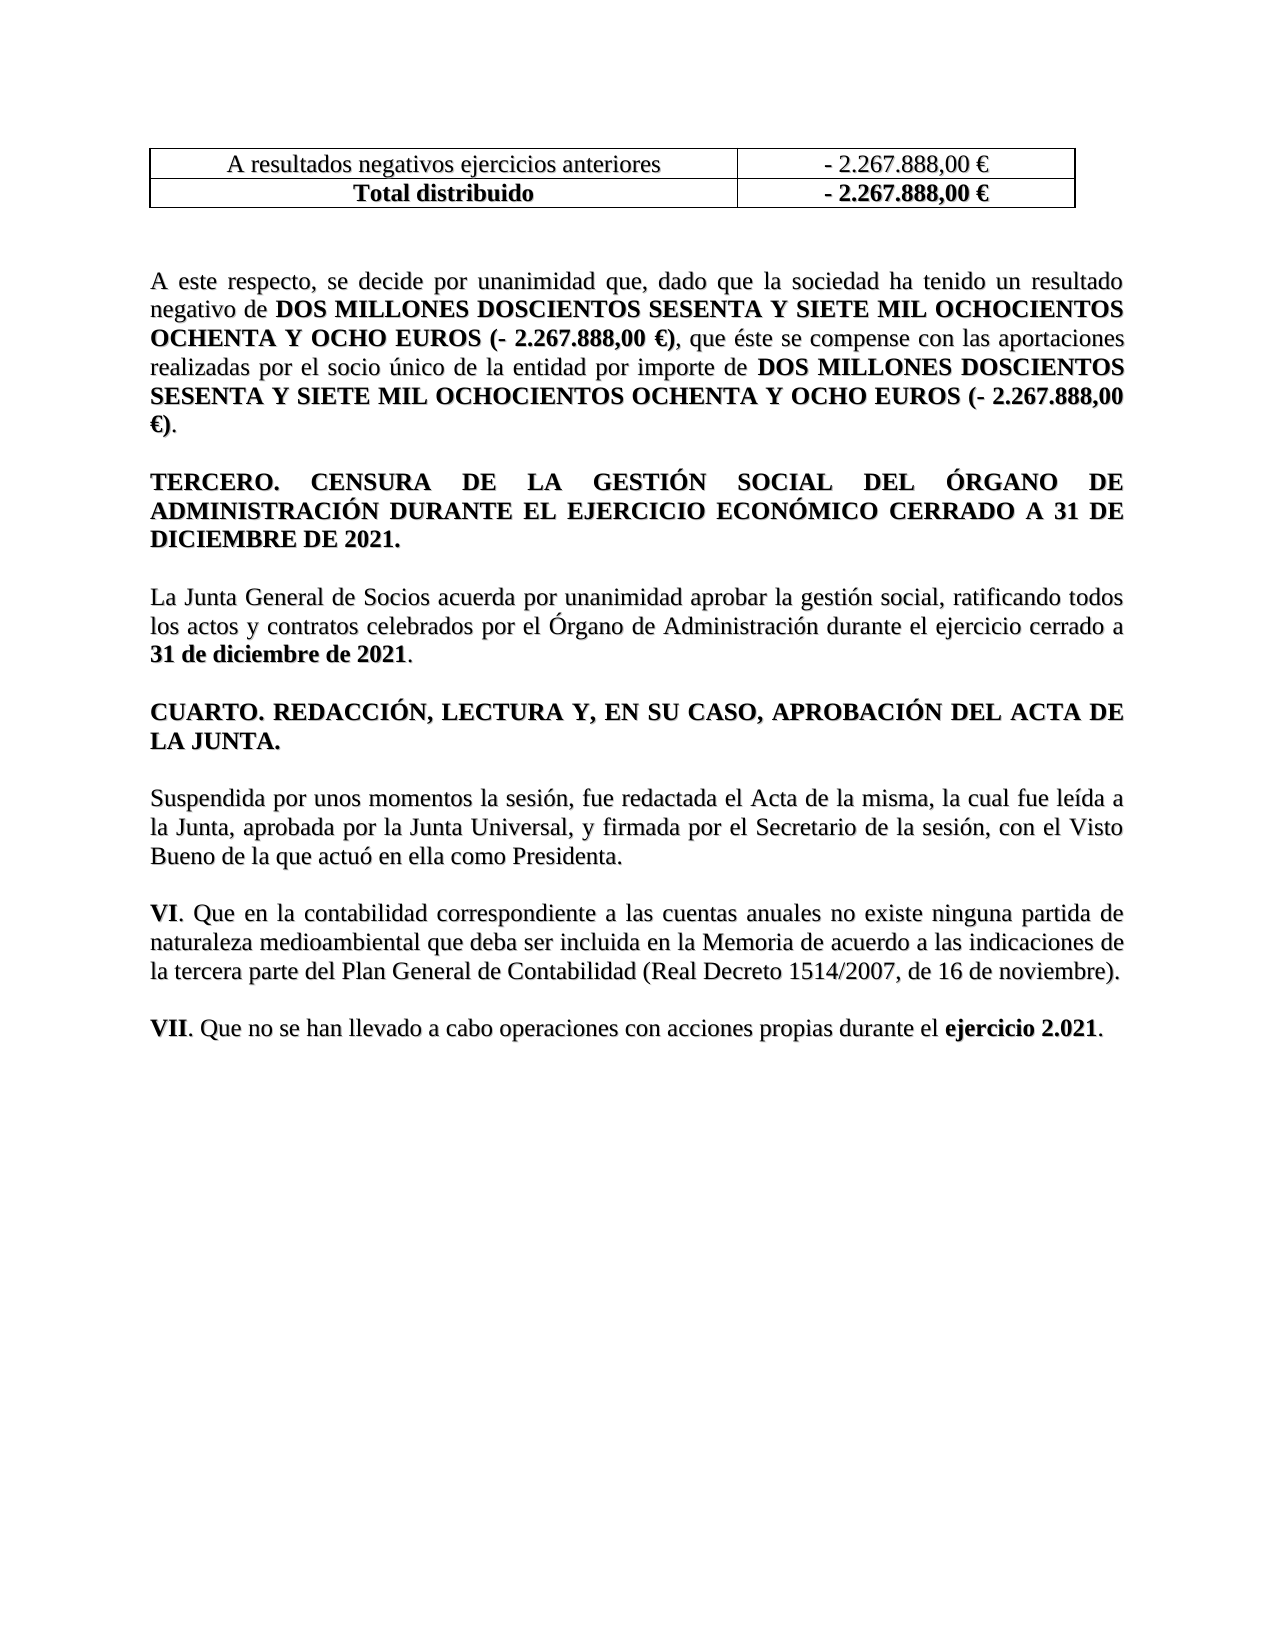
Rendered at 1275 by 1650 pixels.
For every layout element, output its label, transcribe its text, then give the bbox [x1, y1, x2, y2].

text La Junta General de Socios acuerda por unanimidad aprobar la gestión social, ratificando todos los actos y contratos celebrados por el Órgano de Administración durante el ejercicio cerrado a 31 de diciembre de 2021. [150, 582, 1125, 668]
text TERCERO. CENSURA DE LA GESTIÓN SOCIAL DEL ÓRGANO DE ADMINISTRACIÓN DURANTE EL EJERCICIO ECONÓMICO CERRADO A 31 DE DICIEMBRE DE 2021. [150, 467, 1125, 553]
text VII. Que no se han llevado a cabo operaciones con acciones propias durante el ejercicio 2.021. [150, 1013, 1125, 1042]
table_cell A resultados negativos ejercicios anteriores [151, 149, 737, 177]
text Suspendida por unos momentos la sesión, fue redactada el Acta de la misma, la cual fue leída a la Junta, aprobada por la Junta Universal, y firmada por el Secretario de la sesión, con el Visto Bueno de la que actuó en ella como Presidenta. [150, 783, 1125, 869]
text CUARTO. REDACCIÓN, LECTURA Y, EN SU CASO, APROBACIÓN DEL ACTA DE LA JUNTA. [150, 697, 1125, 754]
text A este respecto, se decide por unanimidad que, dado que la sociedad ha tenido un resultado negativo de DOS MILLONES DOSCIENTOS SESENTA Y SIETE MIL OCHOCIENTOS OCHENTA Y OCHO EUROS (- 2.267.888,00 €), que éste se compense con las aportaciones realizadas por el socio único de la entidad por importe de DOS MILLONES DOSCIENTOS SESENTA Y SIETE MIL OCHOCIENTOS OCHENTA Y OCHO EUROS (- 2.267.888,00 €). [150, 266, 1125, 438]
table_cell - 2.267.888,00 € [738, 149, 1074, 177]
table_cell - 2.267.888,00 € [738, 179, 1074, 207]
table_cell Total distribuido [151, 179, 737, 207]
text VI. Que en la contabilidad correspondiente a las cuentas anuales no existe ninguna partida de naturaleza medioambiental que deba ser incluida en la Memoria de acuerdo a las indicaciones de la tercera parte del Plan General de Contabilidad (Real Decreto 1514/2007, de 16 de noviembre). [150, 898, 1125, 984]
